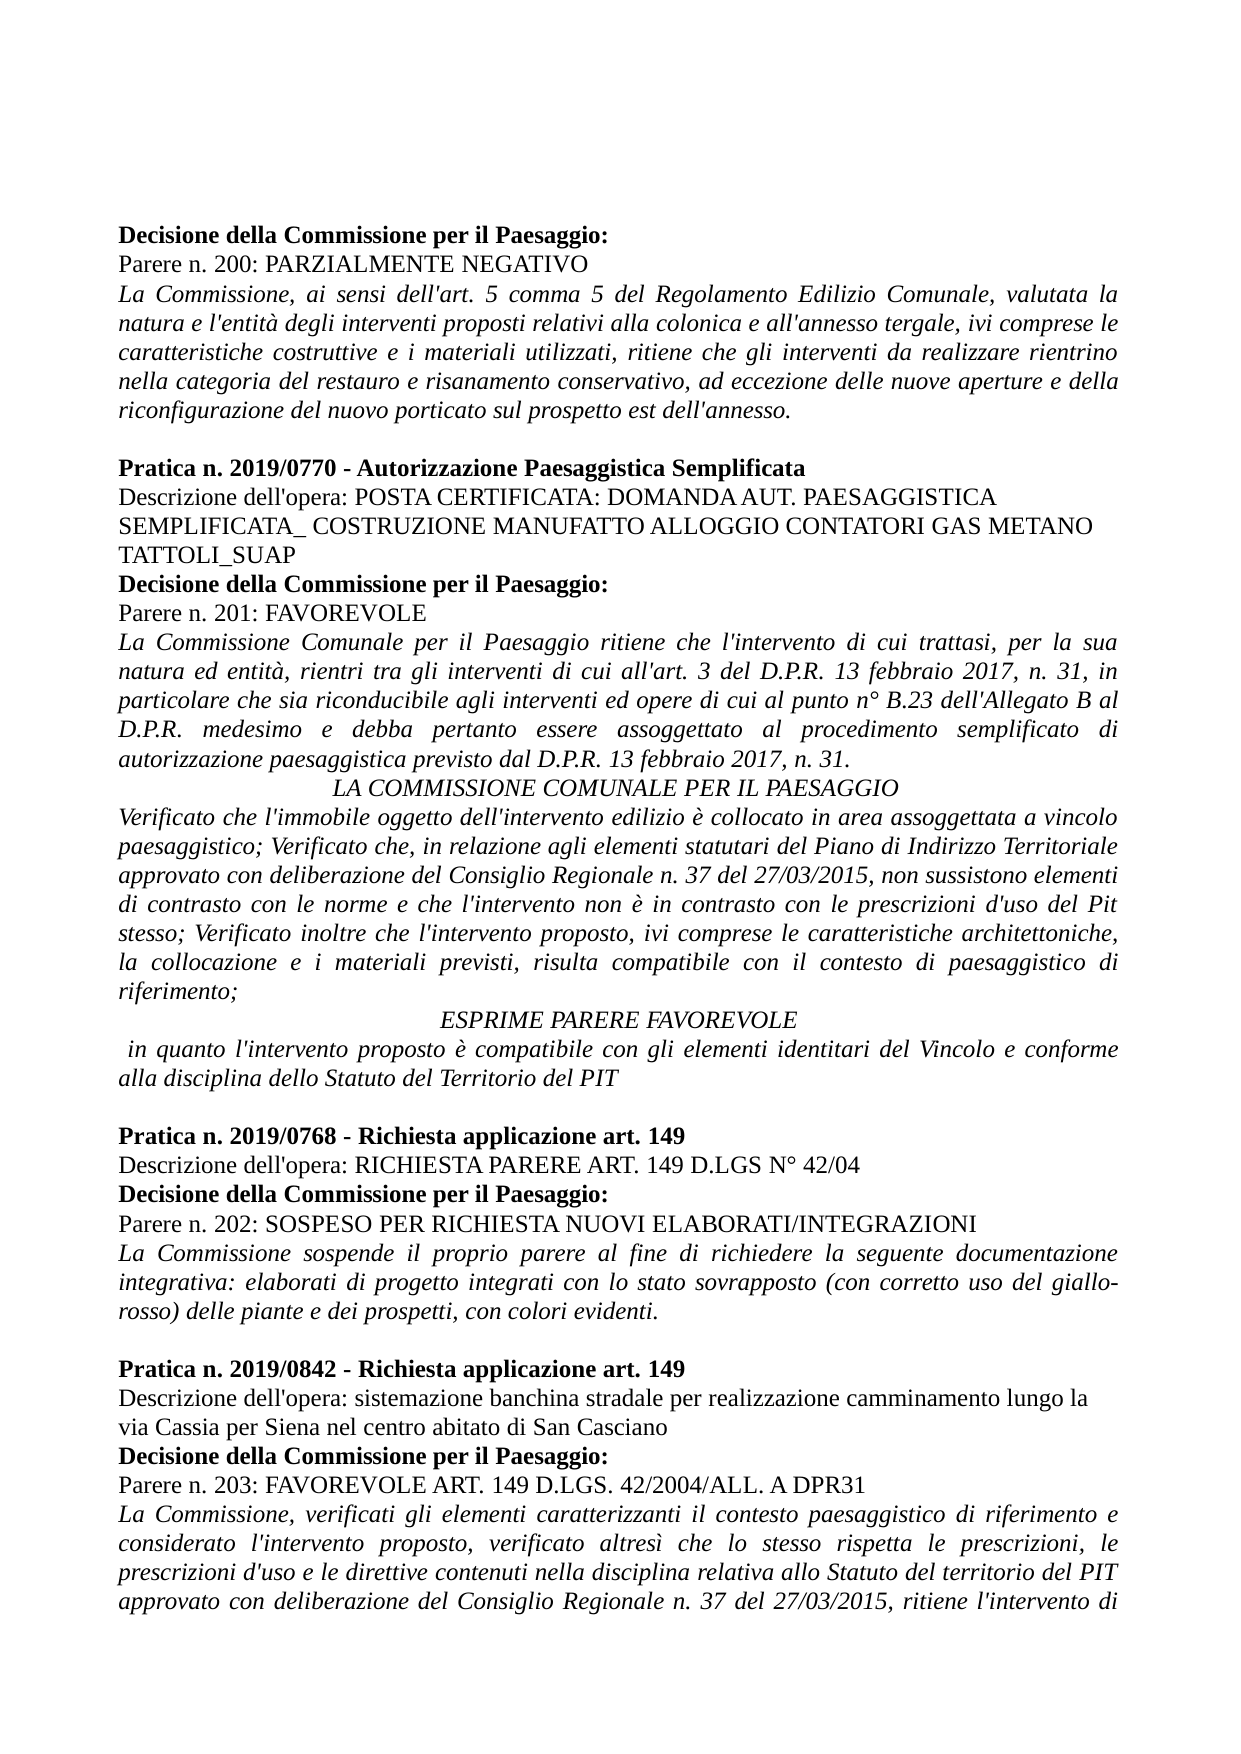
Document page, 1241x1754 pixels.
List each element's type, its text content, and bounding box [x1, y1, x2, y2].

text Decisione della Commissione per il Paesaggio: [118, 1441, 1122, 1470]
text LA COMMISSIONE COMUNALE PER IL PAESAGGIO [118, 772, 1122, 802]
text Parere n. 201: FAVOREVOLE [118, 598, 1122, 627]
text Decisione della Commissione per il Paesaggio: [118, 220, 1122, 249]
text Decisione della Commissione per il Paesaggio: [118, 569, 1122, 598]
text Descrizione dell'opera: RICHIESTA PARERE ART. 149 D.LGS N° 42/04 [118, 1150, 1122, 1179]
text La Commissione, verificati gli elementi caratterizzanti il contesto paesaggistico di riferimento e considerato l'intervento proposto, verificato altresì che lo stesso rispetta le prescrizioni, le prescrizioni d'uso e le direttive contenuti nella disciplina relativa allo Statuto del territorio del PIT approvato con deliberazione del Consiglio Regionale n. 37 del 27/03/2015, ritiene l'intervento di [118, 1499, 1122, 1615]
text ESPRIME PARERE FAVOREVOLE [118, 1005, 1122, 1034]
text Pratica n. 2019/0770 - Autorizzazione Paesaggistica Semplificata [118, 453, 1122, 482]
text Descrizione dell'opera: POSTA CERTIFICATA: DOMANDA AUT. PAESAGGISTICA SEMPLIFICATA_ COSTRUZIONE MANUFATTO ALLOGGIO CONTATORI GAS METANO TATTOLI_SUAP [118, 482, 1122, 569]
text in quanto l'intervento proposto è compatibile con gli elementi identitari del Vincolo e conforme alla disciplina dello Statuto del Territorio del PIT [118, 1034, 1122, 1092]
text Parere n. 202: SOSPESO PER RICHIESTA NUOVI ELABORATI/INTEGRAZIONI [118, 1208, 1122, 1237]
text La Commissione Comunale per il Paesaggio ritiene che l'intervento di cui trattasi, per la sua natura ed entità, rientri tra gli interventi di cui all'art. 3 del D.P.R. 13 febbraio 2017, n. 31, in particolare che sia riconducibile agli interventi ed opere di cui al punto n° B.23 dell'Allegato B al D.P.R. medesimo e debba pertanto essere assoggettato al procedimento semplificato di autorizzazione paesaggistica previsto dal D.P.R. 13 febbraio 2017, n. 31. [118, 627, 1122, 772]
text La Commissione, ai sensi dell'art. 5 comma 5 del Regolamento Edilizio Comunale, valutata la natura e l'entità degli interventi proposti relativi alla colonica e all'annesso tergale, ivi comprese le caratteristiche costruttive e i materiali utilizzati, ritiene che gli interventi da realizzare rientrino nella categoria del restauro e risanamento conservativo, ad eccezione delle nuove aperture e della riconfigurazione del nuovo porticato sul prospetto est dell'annesso. [118, 278, 1122, 424]
text Parere n. 200: PARZIALMENTE NEGATIVO [118, 249, 1122, 278]
text Decisione della Commissione per il Paesaggio: [118, 1179, 1122, 1208]
text Descrizione dell'opera: sistemazione banchina stradale per realizzazione camminamento lungo la via Cassia per Siena nel centro abitato di San Casciano [118, 1383, 1122, 1441]
text Parere n. 203: FAVOREVOLE ART. 149 D.LGS. 42/2004/ALL. A DPR31 [118, 1470, 1122, 1499]
text La Commissione sospende il proprio parere al fine di richiedere la seguente documentazione integrativa: elaborati di progetto integrati con lo stato sovrapposto (con corretto uso del giallo-rosso) delle piante e dei prospetti, con colori evidenti. [118, 1237, 1122, 1325]
text Pratica n. 2019/0768 - Richiesta applicazione art. 149 [118, 1121, 1122, 1150]
text Verificato che l'immobile oggetto dell'intervento edilizio è collocato in area assoggettata a vincolo paesaggistico; Verificato che, in relazione agli elementi statutari del Piano di Indirizzo Territoriale approvato con deliberazione del Consiglio Regionale n. 37 del 27/03/2015, non sussistono elementi di contrasto con le norme e che l'intervento non è in contrasto con le prescrizioni d'uso del Pit stesso; Verificato inoltre che l'intervento proposto, ivi comprese le caratteristiche architettoniche, la collocazione e i materiali previsti, risulta compatibile con il contesto di paesaggistico di riferimento; [118, 802, 1122, 1005]
text Pratica n. 2019/0842 - Richiesta applicazione art. 149 [118, 1354, 1122, 1383]
